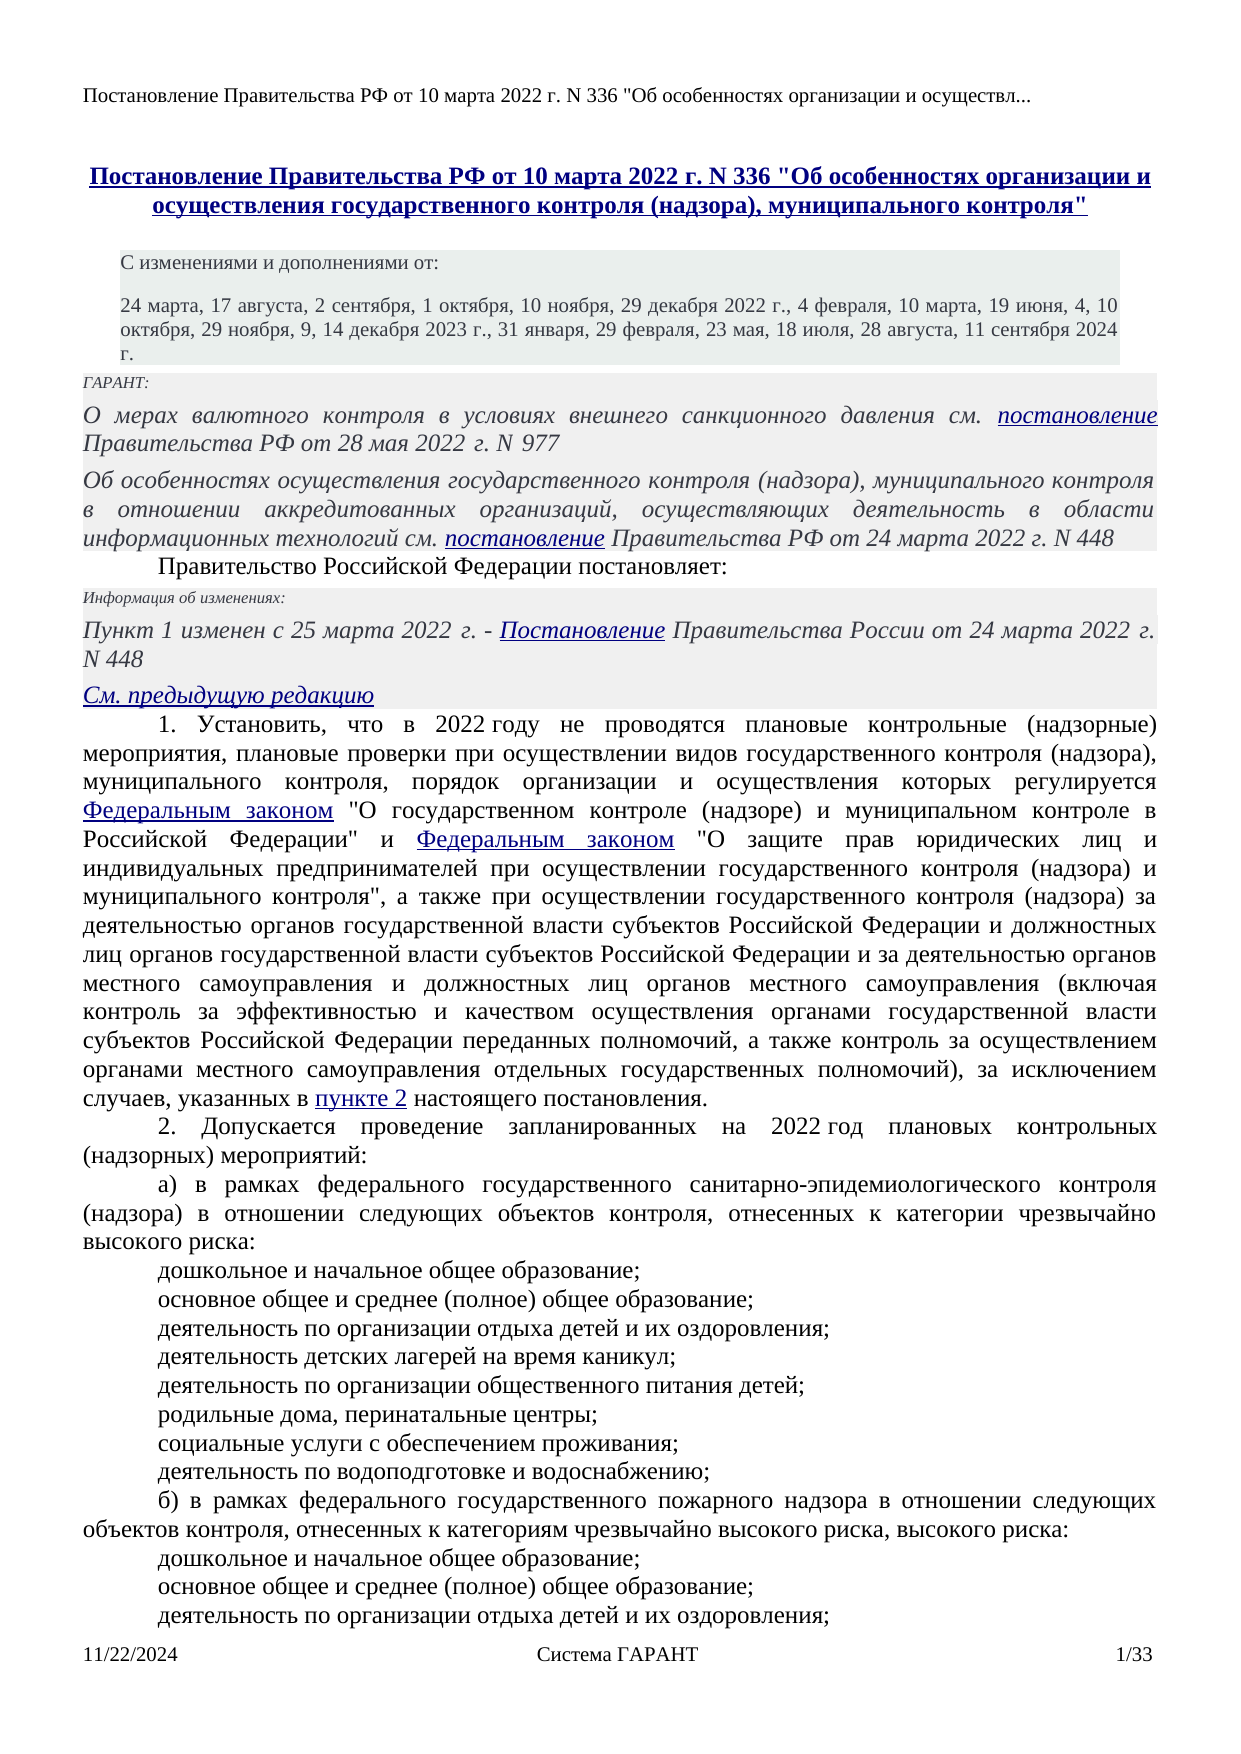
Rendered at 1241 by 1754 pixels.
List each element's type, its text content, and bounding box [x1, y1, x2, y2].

subtitle Постановление Правительства РФ от 10 марта 2022 г. N 336 "Об особенностях организации и осуществления государственного контроля (надзора), муниципального контроля" [83, 161, 1157, 219]
text ГАРАНТ: [151, 373, 1157, 392]
text деятельность детских лагерей на время каникул; [83, 1341, 1157, 1370]
text деятельность по организации отдыха детей и их оздоровления; [83, 1600, 1157, 1629]
text дошкольное и начальное общее образование; [83, 1255, 1157, 1284]
text С изменениями и дополнениями от: [439, 250, 1120, 274]
text О мерах валютного контроля в условиях внешнего санкционного давления см. постановление Правительства РФ от 28 мая 2022 г. N 977 [83, 428, 1157, 457]
text социальные услуги с обеспечением проживания; [83, 1428, 1157, 1456]
text родильные дома, перинатальные центры; [83, 1399, 1157, 1428]
text основное общее и среднее (полное) общее образование; [83, 1571, 1157, 1600]
text См. предыдущую редакцию [377, 680, 1157, 709]
text деятельность по организации общественного питания детей; [83, 1370, 1157, 1399]
text Информация об изменениях: [287, 588, 1157, 607]
text дошкольное и начальное общее образование; [83, 1543, 1157, 1571]
text а) в рамках федерального государственного санитарно-эпидемиологического контроля (надзора) в отношении следующих объектов контроля, отнесенных к категории чрезвычайно высокого риска: [83, 1169, 1157, 1255]
text деятельность по водоподготовке и водоснабжению; [83, 1456, 1157, 1485]
text основное общее и среднее (полное) общее образование; [83, 1284, 1157, 1313]
text Пункт 1 изменен с 25 марта 2022 г. - Постановление Правительства России от 24 марта 2022 г. N 448 [146, 644, 1157, 672]
text деятельность по организации отдыха детей и их оздоровления; [83, 1313, 1157, 1341]
text 24 марта, 17 августа, 2 сентября, 1 октября, 10 ноября, 29 декабря 2022 г., 4 февраля, 10 марта, 19 июня, 4, 10 октября, 29 ноября, 9, 14 декабря 2023 г., 31 января, 29 февраля, 23 мая, 18 июля, 28 августа, 11 сентября 2024 г. [134, 341, 1120, 365]
text 1. Установить, что в 2022 году не проводятся плановые контрольные (надзорные) мероприятия, плановые проверки при осуществлении видов государственного контроля (надзора), муниципального контроля, порядок организации и осуществления которых регулируется Федеральным законом "О государственном контроле (надзоре) и муниципальном контроле в Российской Федерации" и Федеральным законом "О защите прав юридических лиц и индивидуальных предпринимателей при осуществлении государственного контроля (надзора) и муниципального контроля", а также при осуществлении государственного контроля (надзора) за деятельностью органов государственной власти субъектов Российской Федерации и должностных лиц органов государственной власти субъектов Российской Федерации и за деятельностью органов местного самоуправления и должностных лиц органов местного самоуправления (включая контроль за эффективностью и качеством осуществления органами государственной власти субъектов Российской Федерации переданных полномочий, а также контроль за осуществлением органами местного самоуправления отдельных государственных полномочий), за исключением случаев, указанных в пункте 2 настоящего постановления. [83, 709, 1157, 1111]
text б) в рамках федерального государственного пожарного надзора в отношении следующих объектов контроля, отнесенных к категориям чрезвычайно высокого риска, высокого риска: [83, 1485, 1157, 1543]
text 2. Допускается проведение запланированных на 2022 год плановых контрольных (надзорных) мероприятий: [83, 1111, 1157, 1169]
text Правительство Российской Федерации постановляет: [83, 551, 1157, 580]
